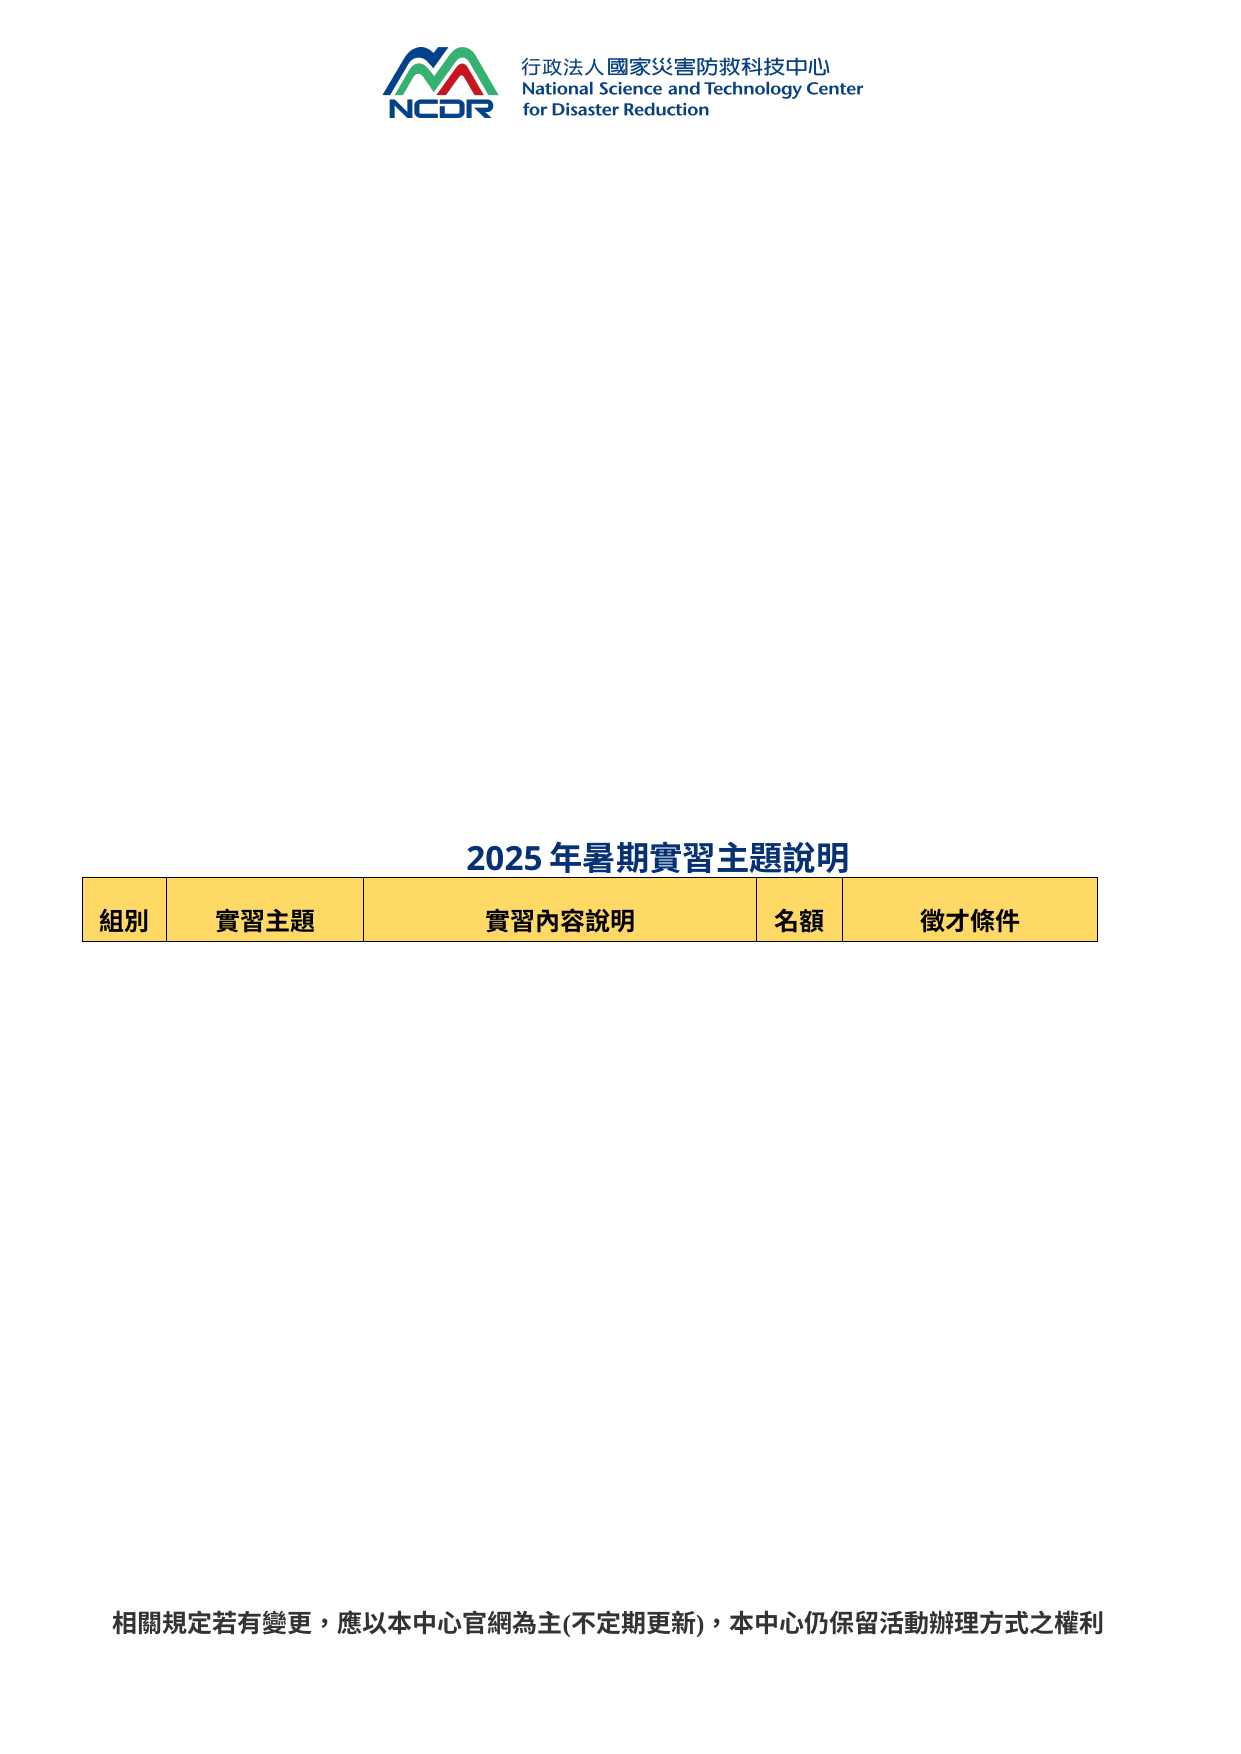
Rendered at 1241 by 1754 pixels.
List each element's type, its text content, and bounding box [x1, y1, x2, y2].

table_header 實習主題 [167, 878, 363, 941]
table_header 組別 [83, 878, 166, 941]
table_header 實習內容說明 [364, 878, 756, 941]
text 2025年暑期實習主題說明 [187, 814, 1128, 877]
table_header 名額 [757, 878, 842, 941]
table_header 徵才條件 [843, 878, 1097, 941]
